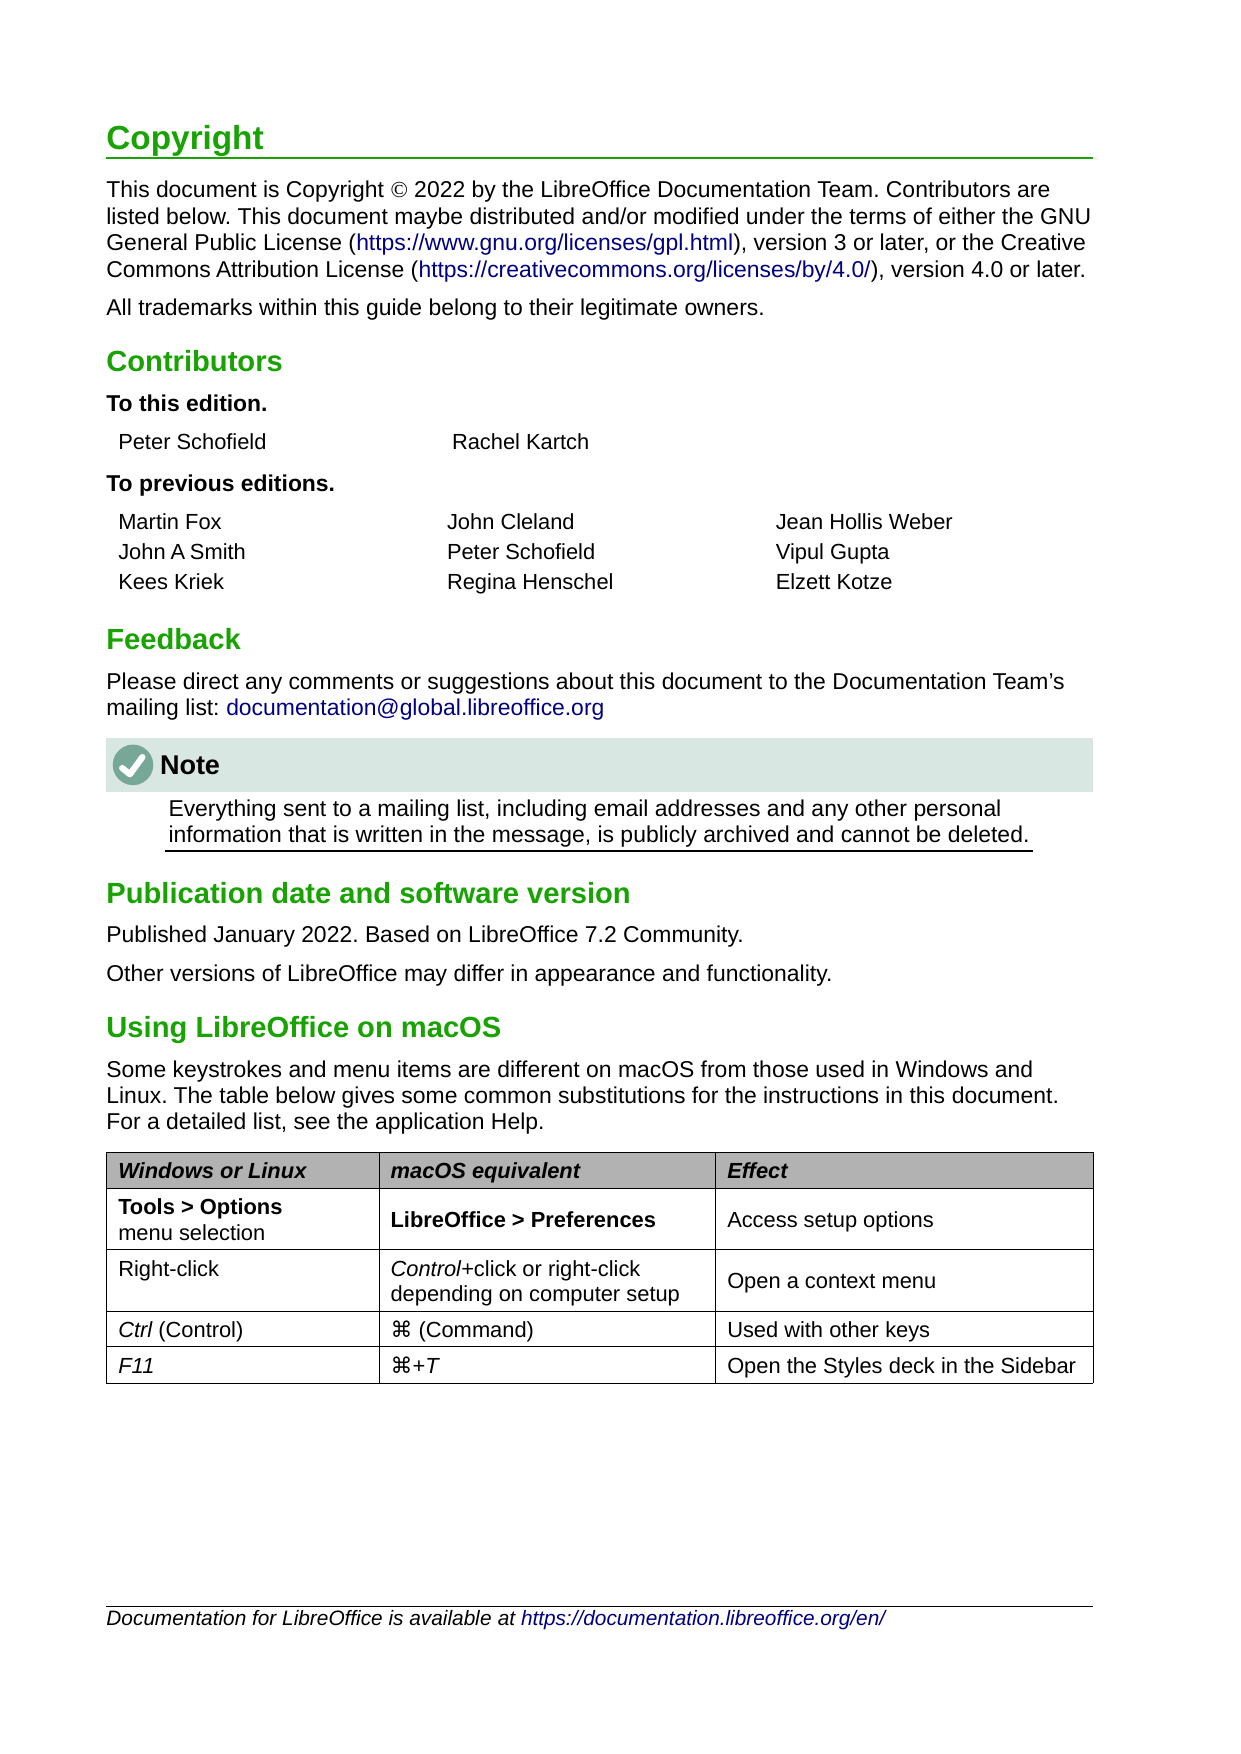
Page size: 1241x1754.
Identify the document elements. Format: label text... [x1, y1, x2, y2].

subtitle Contributors [106, 344, 1093, 378]
text Please direct any comments or suggestions about this document to the Documentation Team’s mailing list: documentation@global.libreoffice.org [106, 668, 1093, 720]
table_cell ⌘+T [380, 1347, 715, 1382]
table_cell Open the Styles deck in the Sidebar [716, 1347, 1093, 1382]
table_cell Right-click [107, 1250, 379, 1311]
text To previous editions. [106, 470, 1093, 497]
table_cell John A Smith [106, 539, 435, 569]
table_cell Kees Kriek [106, 569, 435, 599]
text All trademarks within this guide belong to their legitimate owners. [106, 294, 1093, 321]
table_header [766, 429, 1093, 458]
subtitle Using LibreOffice on macOS [106, 1010, 1093, 1044]
subtitle Feedback [106, 622, 1093, 656]
table_header John Cleland [435, 509, 764, 539]
table_cell Vipul Gupta [764, 539, 1093, 569]
subtitle Note [106, 738, 1093, 792]
text Published January 2022. Based on LibreOffice 7.2 Community. [106, 921, 1093, 948]
table_header Windows or Linux [107, 1153, 379, 1188]
table_cell F11 [107, 1347, 379, 1382]
table_header Effect [716, 1153, 1093, 1188]
text Some keystrokes and menu items are different on macOS from those used in Windows and Linux. The table below gives some common substitutions for the instructions in this document. For a detailed list, see the application Help. [106, 1056, 1093, 1134]
text This document is Copyright © 2022 by the LibreOffice Documentation Team. Contributors are listed below. This document maybe distributed and/or modified under the terms of either the GNU General Public License (https://www.gnu.org/licenses/gpl.html), version 3 or later, or the Creative Commons Attribution License (https://creativecommons.org/licenses/by/4.0/), version 4.0 or later. [106, 176, 1093, 282]
table_header Peter Schofield [106, 429, 440, 458]
table_cell Tools > Options menu selection [107, 1189, 379, 1249]
text Other versions of LibreOffice may differ in appearance and functionality. [106, 960, 1093, 987]
table_cell Ctrl (Control) [107, 1312, 379, 1346]
table_cell Access setup options [716, 1189, 1093, 1249]
table_cell Used with other keys [716, 1312, 1093, 1346]
table_cell Peter Schofield [435, 539, 764, 569]
table_cell Regina Henschel [435, 569, 764, 599]
table_cell LibreOffice > Preferences [380, 1189, 715, 1249]
table_cell Control+click or right-click depending on computer setup [380, 1250, 715, 1311]
subtitle Publication date and software version [106, 876, 1093, 909]
table_cell Elzett Kotze [764, 569, 1093, 599]
table_header Jean Hollis Weber [764, 509, 1093, 539]
table_header macOS equivalent [380, 1153, 715, 1188]
text To this edition. [106, 390, 1093, 416]
text Everything sent to a mailing list, including email addresses and any other personal information that is written in the message, is publicly archived and cannot be deleted. [165, 792, 1033, 850]
subtitle Copyright [106, 118, 1093, 157]
table_cell Open a context menu [716, 1250, 1093, 1311]
table_header Rachel Kartch [440, 429, 766, 458]
table_cell ⌘ (Command) [380, 1312, 715, 1346]
table_header Martin Fox [106, 509, 435, 539]
